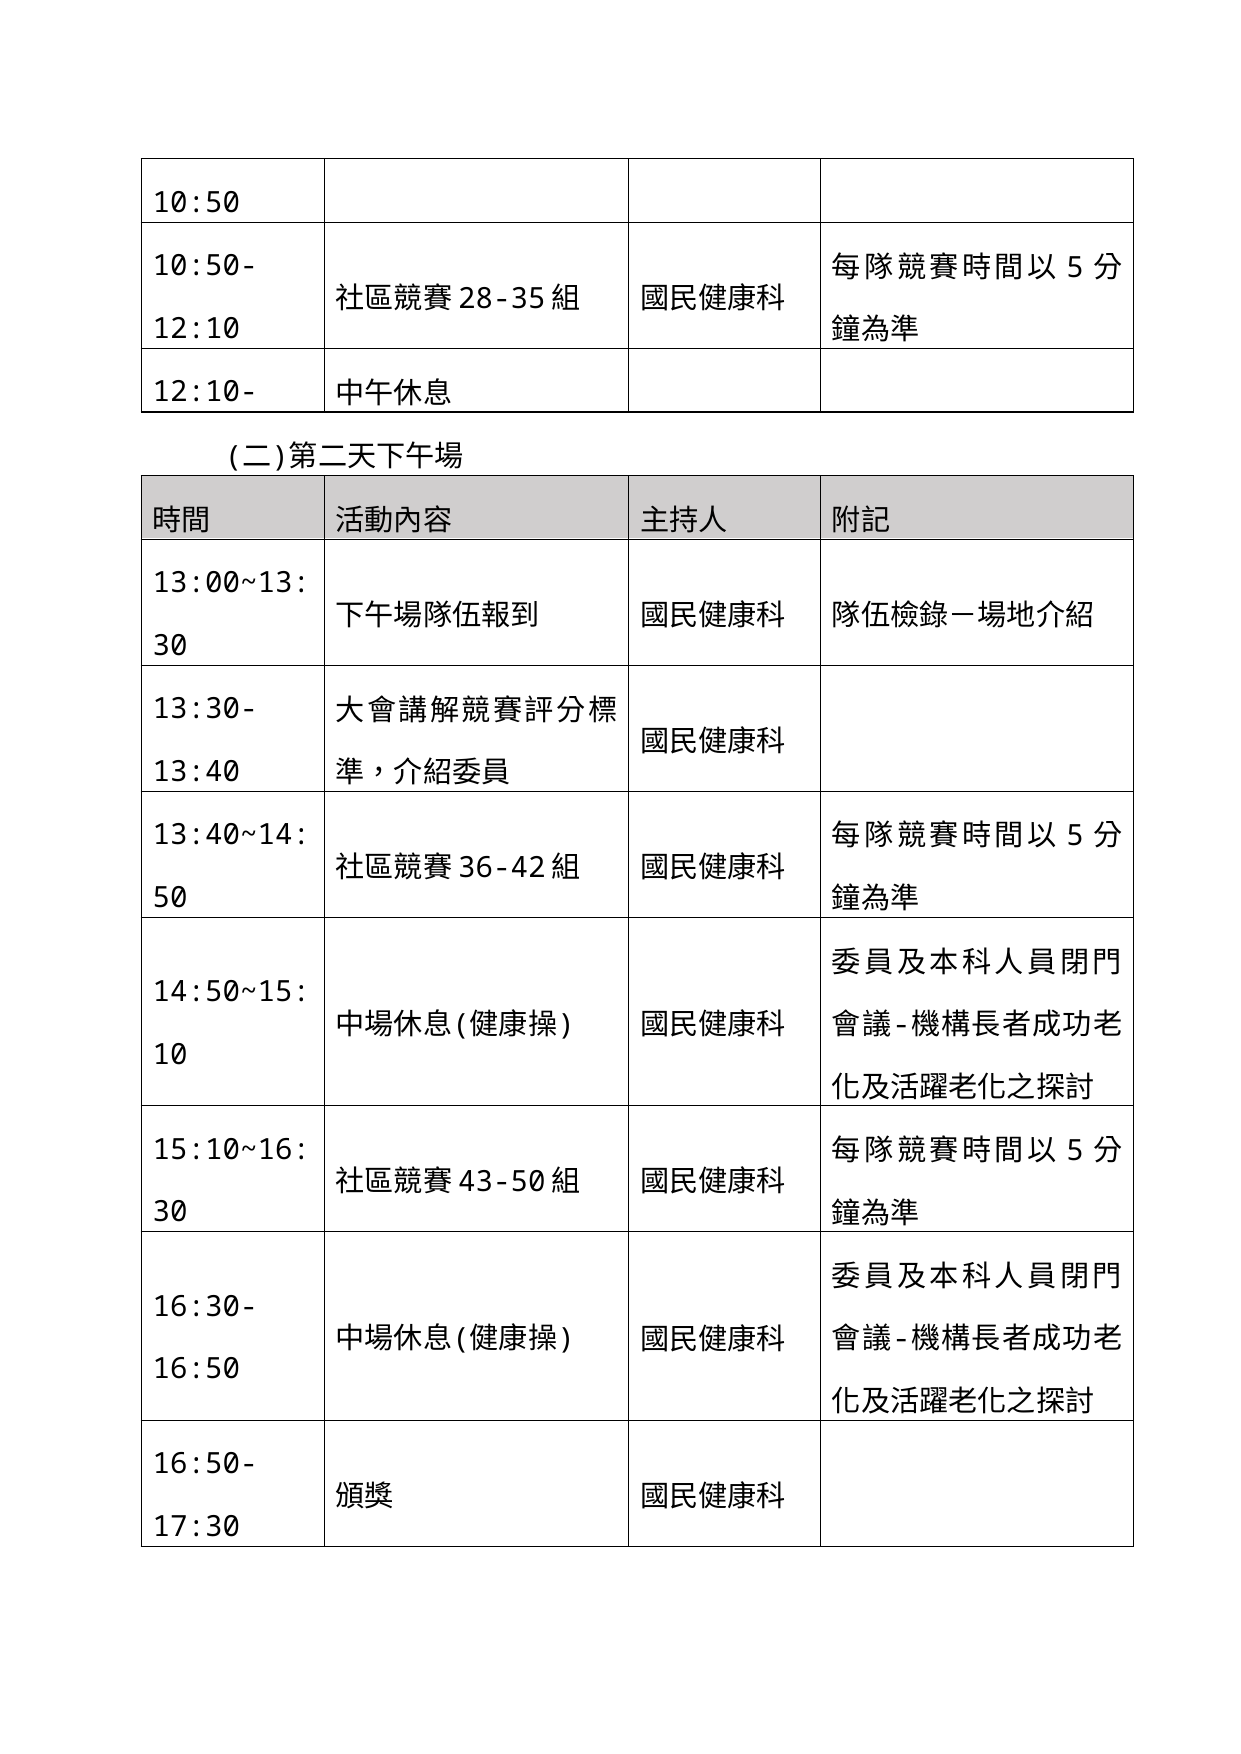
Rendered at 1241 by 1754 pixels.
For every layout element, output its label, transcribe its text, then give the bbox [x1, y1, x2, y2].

table_cell [629, 349, 820, 411]
table_header 主持人 [629, 476, 820, 538]
table_cell 13:30-13:40 [142, 666, 324, 791]
table_cell 12:10- [142, 349, 324, 411]
table_cell 16:50-17:30 [142, 1421, 324, 1546]
table_cell 國民健康科 [629, 1232, 820, 1420]
table_cell 下午場隊伍報到 [325, 540, 628, 664]
table_cell 16:30-16:50 [142, 1232, 324, 1420]
table_cell 國民健康科 [629, 666, 820, 791]
table_cell 國民健康科 [629, 223, 820, 348]
table_cell 10:50-12:10 [142, 223, 324, 348]
table_cell 大會講解競賽評分標準，介紹委員 [325, 666, 628, 791]
table_cell 13:00~13:30 [142, 540, 324, 664]
table_cell 國民健康科 [629, 792, 820, 917]
table_header 時間 [142, 476, 324, 538]
table_cell 14:50~15:10 [142, 918, 324, 1105]
table_cell [821, 349, 1133, 411]
table_cell 國民健康科 [629, 540, 820, 664]
table_cell 頒獎 [325, 1421, 628, 1546]
table_cell 隊伍檢錄－場地介紹 [821, 540, 1133, 664]
table_cell 委員及本科人員閉門會議-機構長者成功老化及活躍老化之探討 [821, 918, 1133, 1105]
table_cell 15:10~16:30 [142, 1106, 324, 1231]
table_cell 社區競賽36-42組 [325, 792, 628, 917]
table_cell [821, 159, 1133, 222]
table_header 活動內容 [325, 476, 628, 538]
table_cell 社區競賽28-35組 [325, 223, 628, 348]
table_header 附記 [821, 476, 1133, 538]
table_cell 每隊競賽時間以5分鐘為準 [821, 223, 1133, 348]
table_cell 10:50 [142, 159, 324, 222]
table_cell 13:40~14:50 [142, 792, 324, 917]
table_cell [325, 159, 628, 222]
table_cell 社區競賽43-50組 [325, 1106, 628, 1231]
table_cell [821, 1421, 1133, 1546]
text (二)第二天下午場 [224, 413, 1081, 475]
table_cell 每隊競賽時間以5分鐘為準 [821, 1106, 1133, 1231]
table_cell 中場休息(健康操) [325, 918, 628, 1105]
table_cell 中午休息 [325, 349, 628, 411]
table_cell 國民健康科 [629, 918, 820, 1105]
table_cell 每隊競賽時間以5分鐘為準 [821, 792, 1133, 917]
table_cell 國民健康科 [629, 1106, 820, 1231]
table_cell [821, 666, 1133, 791]
table_cell 國民健康科 [629, 1421, 820, 1546]
table_cell 中場休息(健康操) [325, 1232, 628, 1420]
table_cell [629, 159, 820, 222]
table_cell 委員及本科人員閉門會議-機構長者成功老化及活躍老化之探討 [821, 1232, 1133, 1420]
